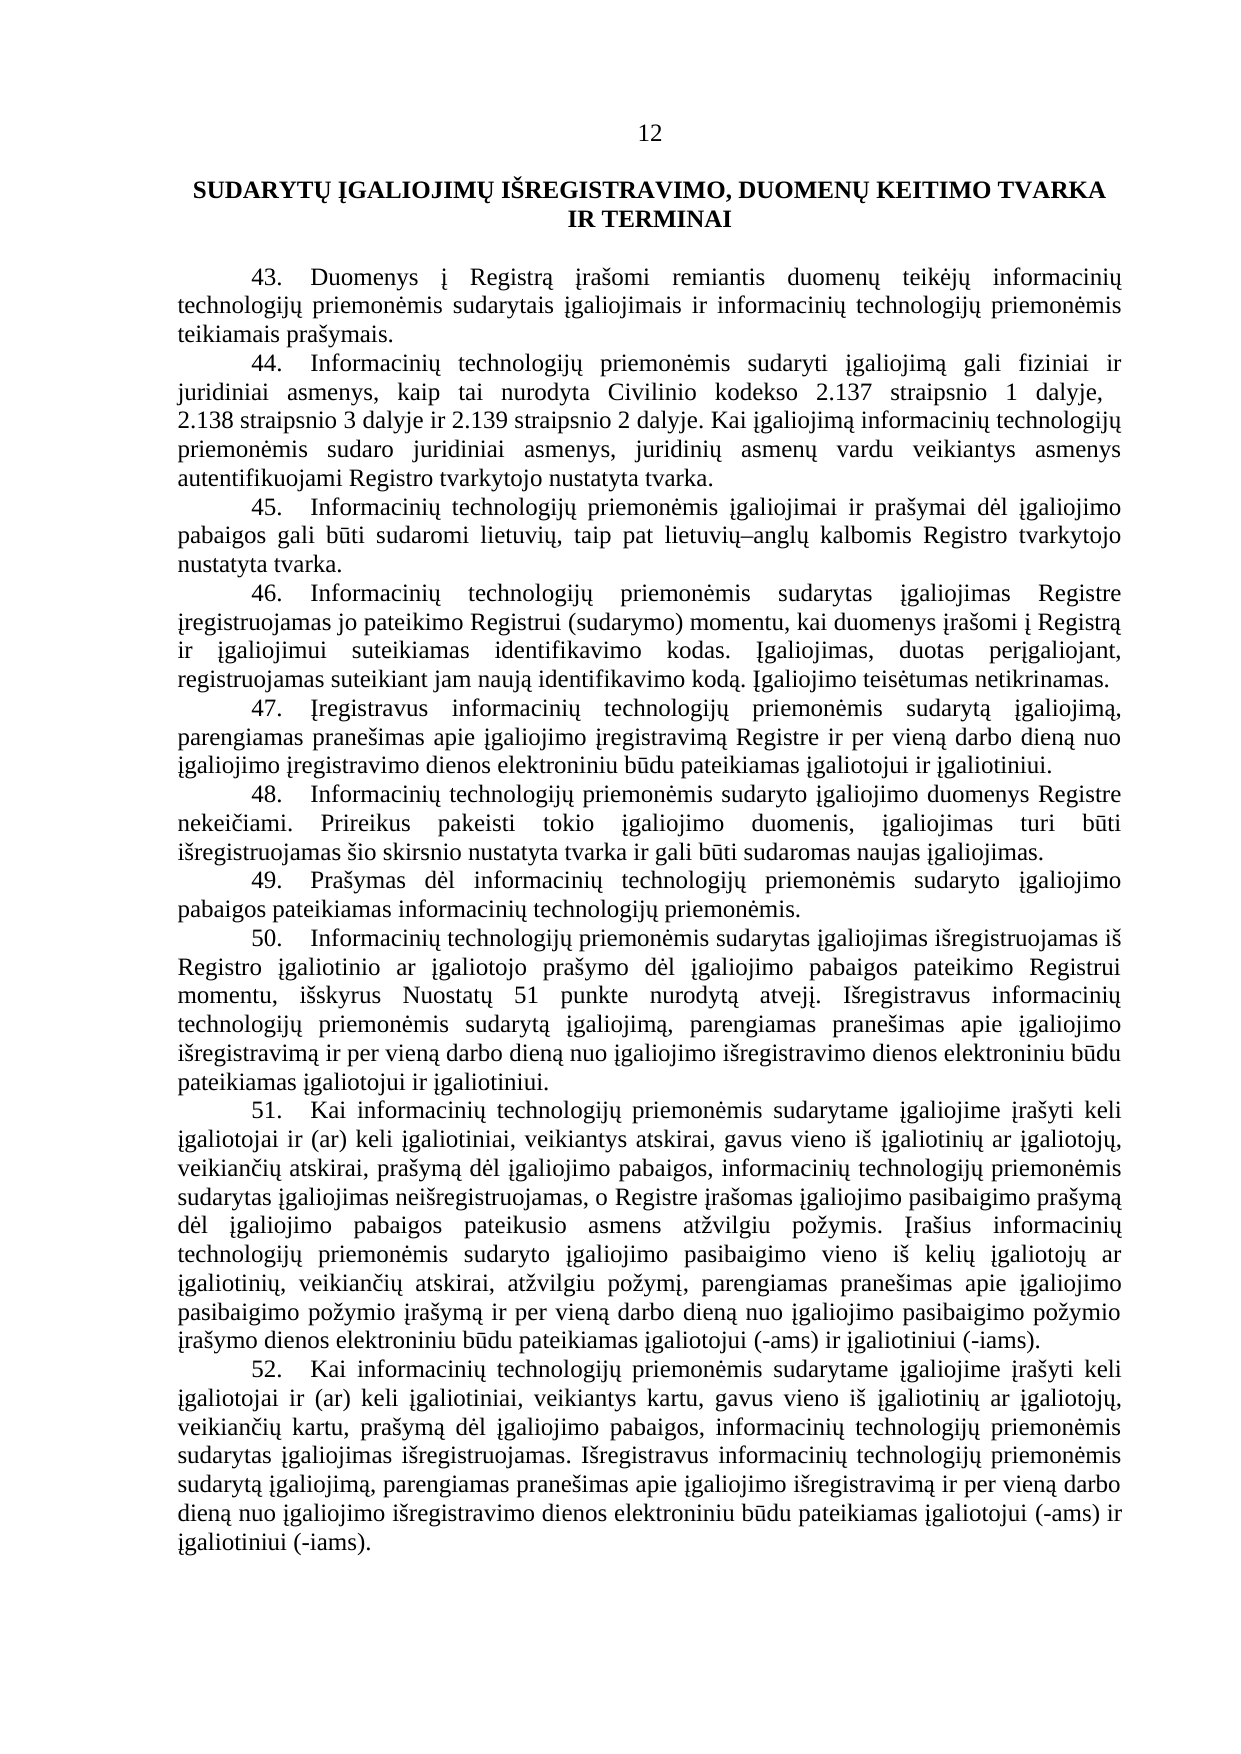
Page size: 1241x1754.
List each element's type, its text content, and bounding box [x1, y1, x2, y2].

text 51. Kai informacinių technologijų priemonėmis sudarytame įgaliojime įrašyti keli įgaliotojai ir (ar) keli įgaliotiniai, veikiantys atskirai, gavus vieno iš įgaliotinių ar įgaliotojų, veikiančių atskirai, prašymą dėl įgaliojimo pabaigos, informacinių technologijų priemonėmis sudarytas įgaliojimas neišregistruojamas, o Registre įrašomas įgaliojimo pasibaigimo prašymą dėl įgaliojimo pabaigos pateikusio asmens atžvilgiu požymis. Įrašius informacinių technologijų priemonėmis sudaryto įgaliojimo pasibaigimo vieno iš kelių įgaliotojų ar įgaliotinių, veikiančių atskirai, atžvilgiu požymį, parengiamas pranešimas apie įgaliojimo pasibaigimo požymio įrašymą ir per vieną darbo dieną nuo įgaliojimo pasibaigimo požymio įrašymo dienos elektroniniu būdu pateikiamas įgaliotojui (-ams) ir įgaliotiniui (-iams). [177, 1096, 1122, 1354]
text 48. Informacinių technologijų priemonėmis sudaryto įgaliojimo duomenys Registre nekeičiami. Prireikus pakeisti tokio įgaliojimo duomenis, įgaliojimas turi būti išregistruojamas šio skirsnio nustatyta tvarka ir gali būti sudaromas naujas įgaliojimas. [177, 779, 1122, 866]
text 44. Informacinių technologijų priemonėmis sudaryti įgaliojimą gali fiziniai ir juridiniai asmenys, kaip tai nurodyta Civilinio kodekso 2.137 straipsnio 1 dalyje, 2.138 straipsnio 3 dalyje ir 2.139 straipsnio 2 dalyje. Kai įgaliojimą informacinių technologijų priemonėmis sudaro juridiniai asmenys, juridinių asmenų vardu veikiantys asmenys autentifikuojami Registro tvarkytojo nustatyta tvarka. [177, 348, 1122, 492]
text 45. Informacinių technologijų priemonėmis įgaliojimai ir prašymai dėl įgaliojimo pabaigos gali būti sudaromi lietuvių, taip pat lietuvių–anglų kalbomis Registro tvarkytojo nustatyta tvarka. [177, 492, 1122, 578]
text 50. Informacinių technologijų priemonėmis sudarytas įgaliojimas išregistruojamas iš Registro įgaliotinio ar įgaliotojo prašymo dėl įgaliojimo pabaigos pateikimo Registrui momentu, išskyrus Nuostatų 51 punkte nurodytą atvejį. Išregistravus informacinių technologijų priemonėmis sudarytą įgaliojimą, parengiamas pranešimas apie įgaliojimo išregistravimą ir per vieną darbo dieną nuo įgaliojimo išregistravimo dienos elektroniniu būdu pateikiamas įgaliotojui ir įgaliotiniui. [177, 923, 1122, 1096]
text 49. Prašymas dėl informacinių technologijų priemonėmis sudaryto įgaliojimo pabaigos pateikiamas informacinių technologijų priemonėmis. [177, 866, 1122, 923]
text 43. Duomenys į Registrą įrašomi remiantis duomenų teikėjų informacinių technologijų priemonėmis sudarytais įgaliojimais ir informacinių technologijų priemonėmis teikiamais prašymais. [177, 262, 1122, 348]
text SUDARYTŲ ĮGALIOJIMŲ IŠREGISTRAVIMO, DUOMENŲ KEITIMO TVARKA IR TERMINAI [177, 176, 1122, 233]
text 46. Informacinių technologijų priemonėmis sudarytas įgaliojimas Registre įregistruojamas jo pateikimo Registrui (sudarymo) momentu, kai duomenys įrašomi į Registrą ir įgaliojimui suteikiamas identifikavimo kodas. Įgaliojimas, duotas perįgaliojant, registruojamas suteikiant jam naują identifikavimo kodą. Įgaliojimo teisėtumas netikrinamas. [177, 578, 1122, 693]
text 47. Įregistravus informacinių technologijų priemonėmis sudarytą įgaliojimą, parengiamas pranešimas apie įgaliojimo įregistravimą Registre ir per vieną darbo dieną nuo įgaliojimo įregistravimo dienos elektroniniu būdu pateikiamas įgaliotojui ir įgaliotiniui. [177, 693, 1122, 779]
text 52. Kai informacinių technologijų priemonėmis sudarytame įgaliojime įrašyti keli įgaliotojai ir (ar) keli įgaliotiniai, veikiantys kartu, gavus vieno iš įgaliotinių ar įgaliotojų, veikiančių kartu, prašymą dėl įgaliojimo pabaigos, informacinių technologijų priemonėmis sudarytas įgaliojimas išregistruojamas. Išregistravus informacinių technologijų priemonėmis sudarytą įgaliojimą, parengiamas pranešimas apie įgaliojimo išregistravimą ir per vieną darbo dieną nuo įgaliojimo išregistravimo dienos elektroniniu būdu pateikiamas įgaliotojui (-ams) ir įgaliotiniui (-iams). [177, 1354, 1122, 1556]
